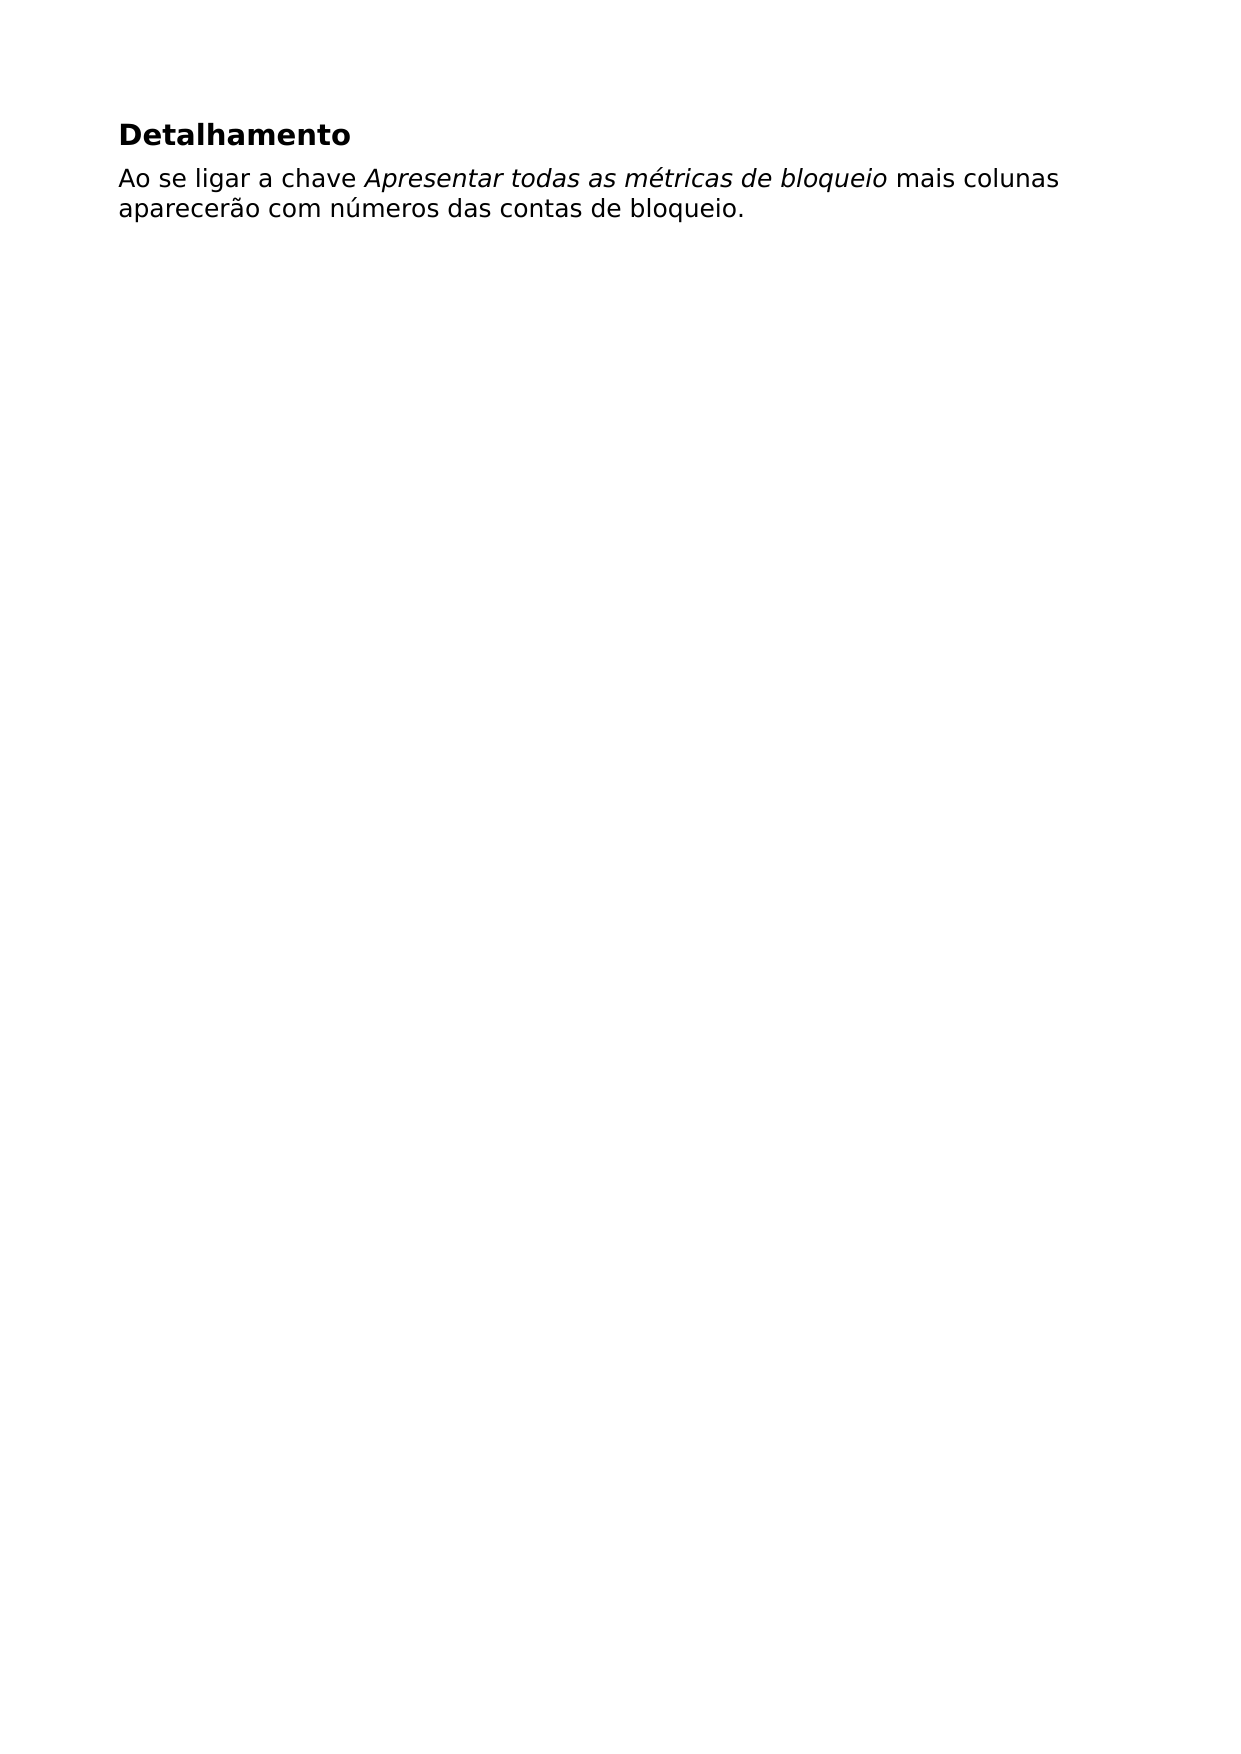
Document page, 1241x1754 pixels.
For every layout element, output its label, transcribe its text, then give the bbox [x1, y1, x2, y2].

subtitle Detalhamento [118, 118, 1122, 152]
text Ao se ligar a chave Apresentar todas as métricas de bloqueio mais colunas aparecerão com números das contas de bloqueio. [118, 164, 1122, 223]
